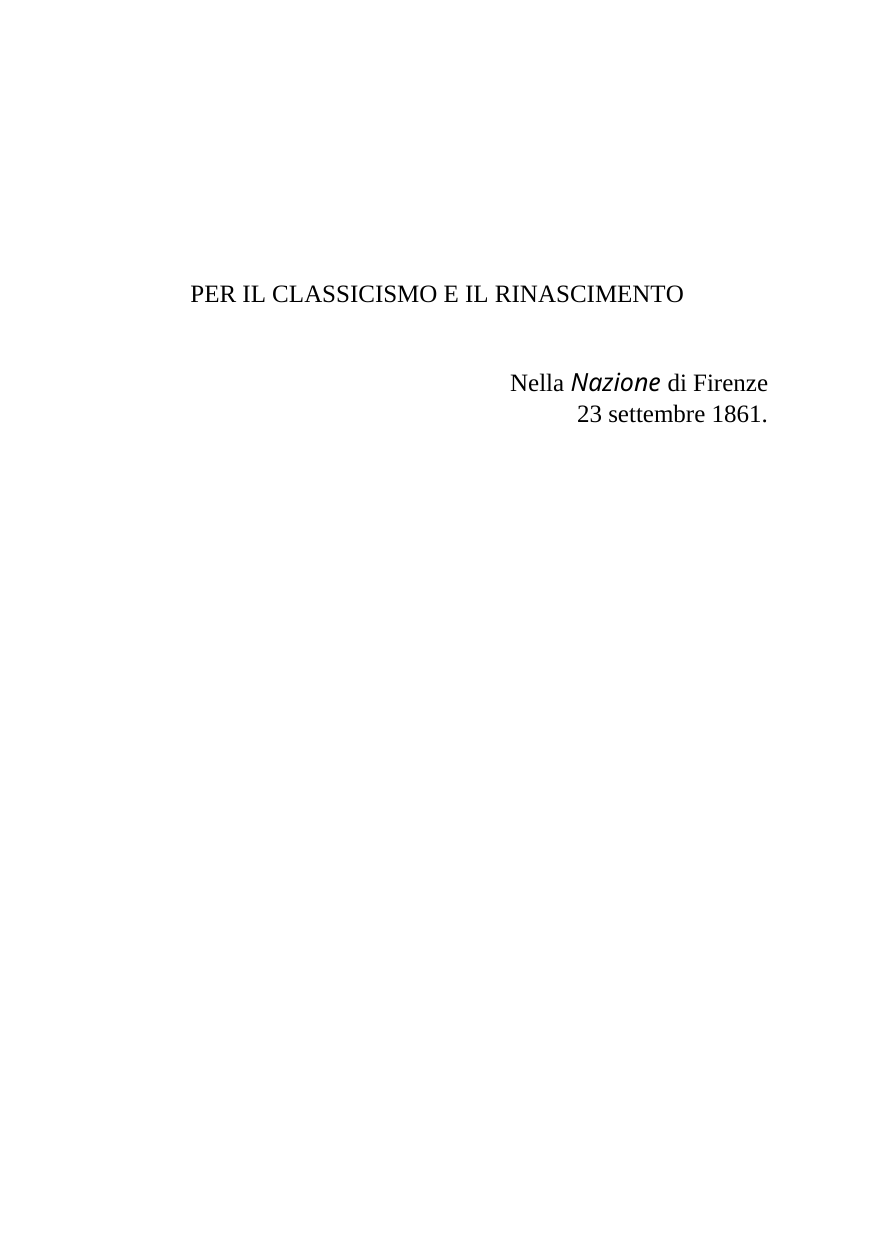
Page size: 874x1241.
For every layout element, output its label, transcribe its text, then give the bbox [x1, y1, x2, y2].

text Nella Nazione di Firenze [106, 365, 768, 399]
text 23 settembre 1861. [106, 399, 768, 428]
text PER IL CLASSICISMO E IL RINASCIMENTO [106, 279, 768, 307]
